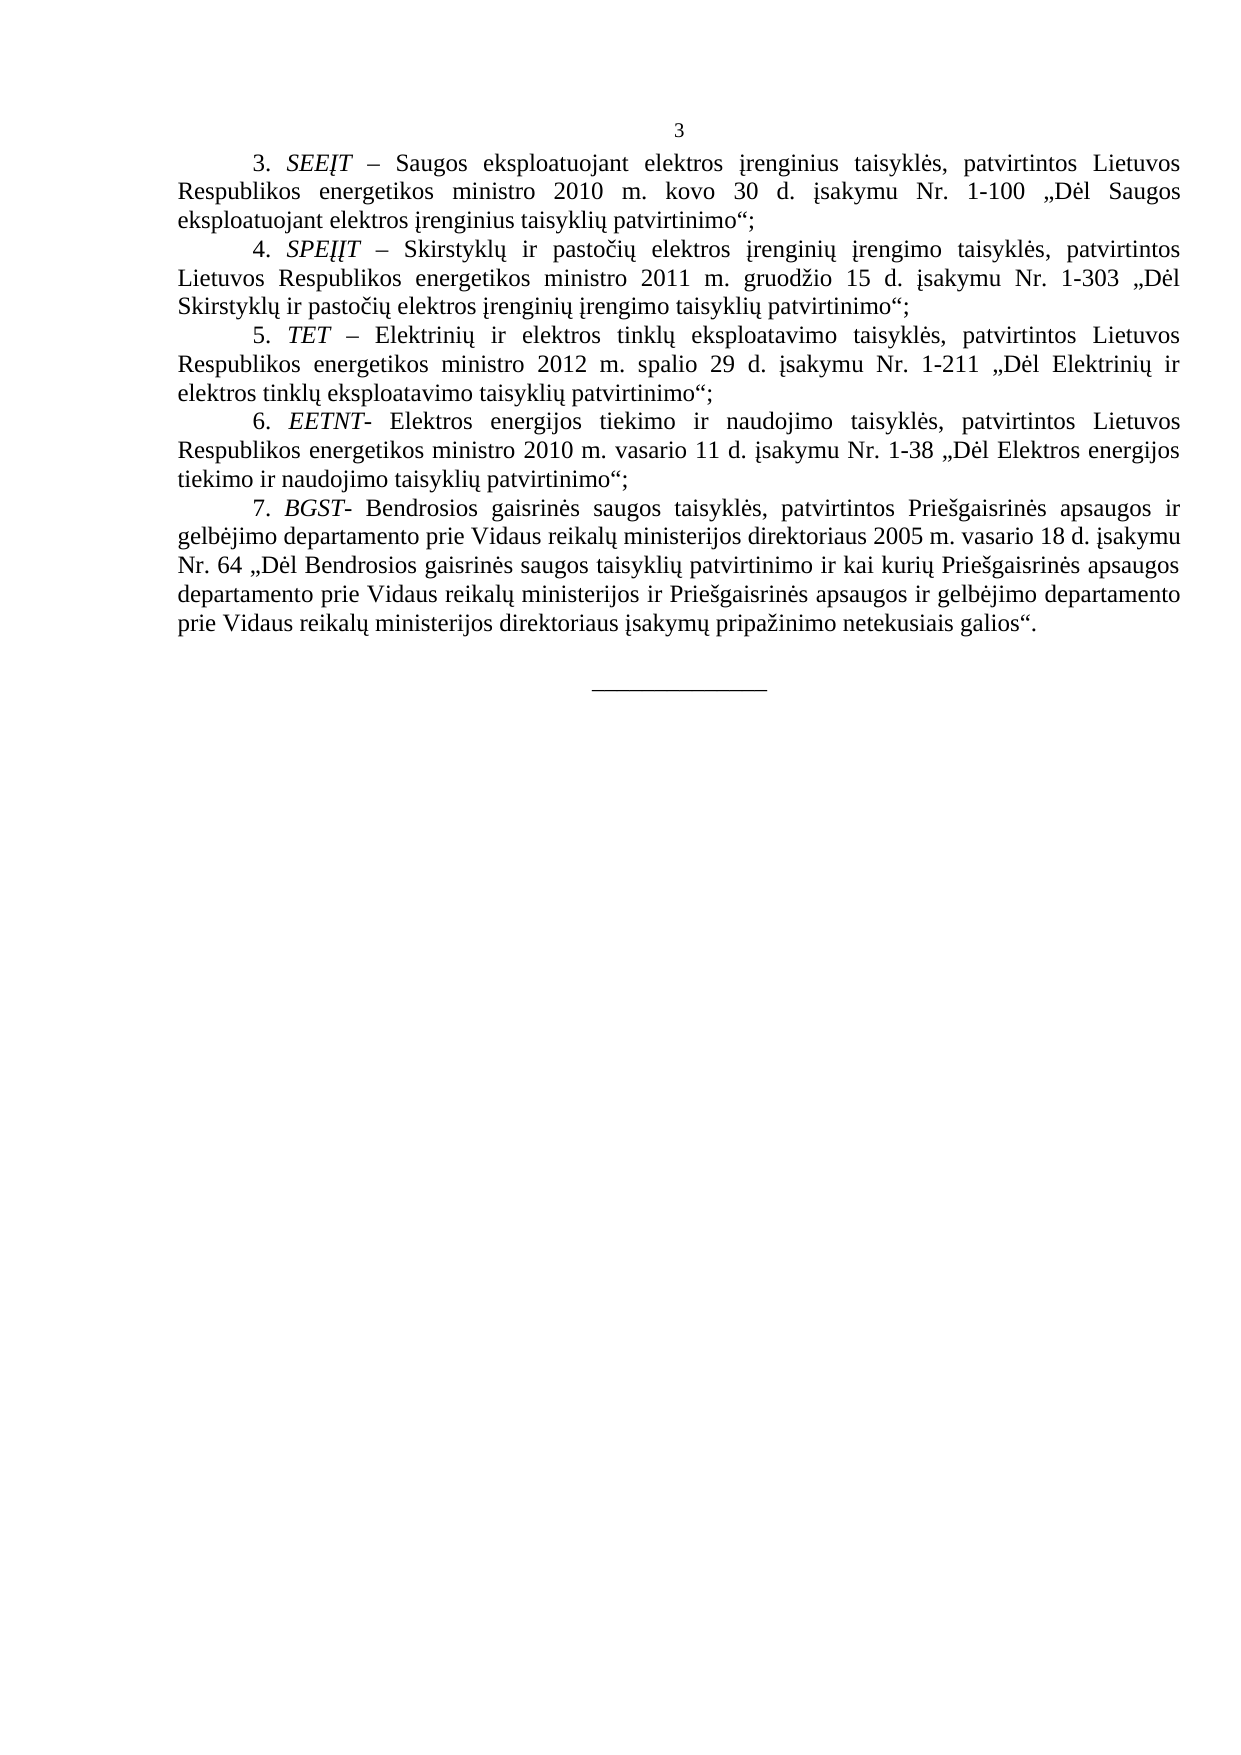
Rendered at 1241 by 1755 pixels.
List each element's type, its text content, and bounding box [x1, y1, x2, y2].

text 7. BGST- Bendrosios gaisrinės saugos taisyklės, patvirtintos Priešgaisrinės apsaugos ir gelbėjimo departamento prie Vidaus reikalų ministerijos direktoriaus 2005 m. vasario 18 d. įsakymu Nr. 64 „Dėl Bendrosios gaisrinės saugos taisyklių patvirtinimo ir kai kurių Priešgaisrinės apsaugos departamento prie Vidaus reikalų ministerijos ir Priešgaisrinės apsaugos ir gelbėjimo departamento prie Vidaus reikalų ministerijos direktoriaus įsakymų pripažinimo netekusiais galios“. [177, 493, 1181, 636]
text 3. SEEĮT – Saugos eksploatuojant elektros įrenginius taisyklės, patvirtintos Lietuvos Respublikos energetikos ministro 2010 m. kovo 30 d. įsakymu Nr. 1-100 „Dėl Saugos eksploatuojant elektros įrenginius taisyklių patvirtinimo“; [177, 148, 1181, 234]
text 4. SPEĮĮT – Skirstyklų ir pastočių elektros įrenginių įrengimo taisyklės, patvirtintos Lietuvos Respublikos energetikos ministro 2011 m. gruodžio 15 d. įsakymu Nr. 1-303 „Dėl Skirstyklų ir pastočių elektros įrenginių įrengimo taisyklių patvirtinimo“; [177, 234, 1181, 320]
text 5. TET – Elektrinių ir elektros tinklų eksploatavimo taisyklės, patvirtintos Lietuvos Respublikos energetikos ministro 2012 m. spalio 29 d. įsakymu Nr. 1-211 „Dėl Elektrinių ir elektros tinklų eksploatavimo taisyklių patvirtinimo“; [177, 320, 1181, 406]
text 6. EETNT- Elektros energijos tiekimo ir naudojimo taisyklės, patvirtintos Lietuvos Respublikos energetikos ministro 2010 m. vasario 11 d. įsakymu Nr. 1-38 „Dėl Elektros energijos tiekimo ir naudojimo taisyklių patvirtinimo“; [177, 406, 1181, 493]
text ______________ [177, 665, 1181, 694]
